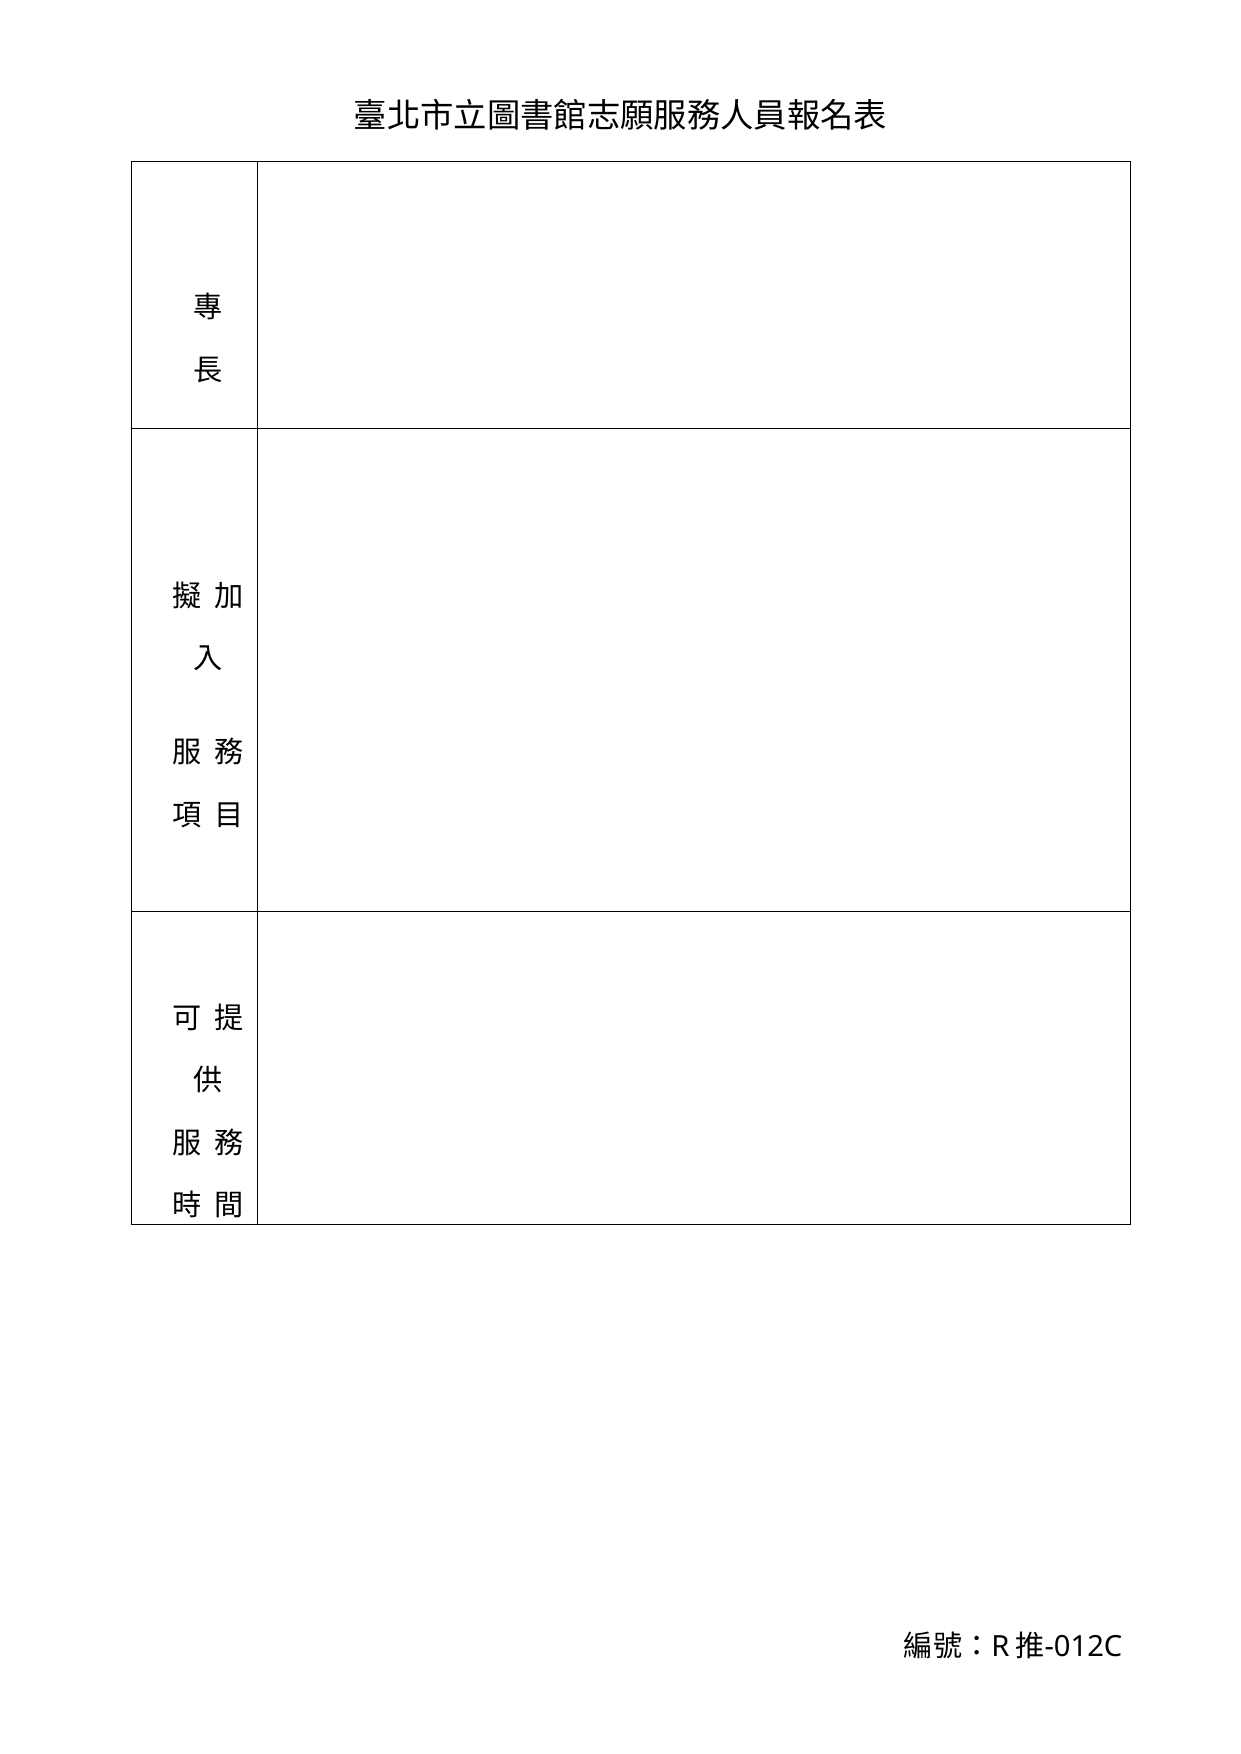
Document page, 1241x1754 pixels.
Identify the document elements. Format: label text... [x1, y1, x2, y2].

table_cell 專 長 [132, 162, 257, 428]
table_cell 擬加入 服務項目 [132, 429, 257, 911]
table_cell [258, 661, 1130, 786]
table_cell [258, 536, 1130, 661]
table_cell [258, 162, 1130, 428]
table_cell [258, 429, 1130, 536]
table_cell 可提供 服務時間 [132, 912, 257, 1224]
table_cell [258, 786, 1130, 911]
table_cell [258, 912, 1130, 1224]
